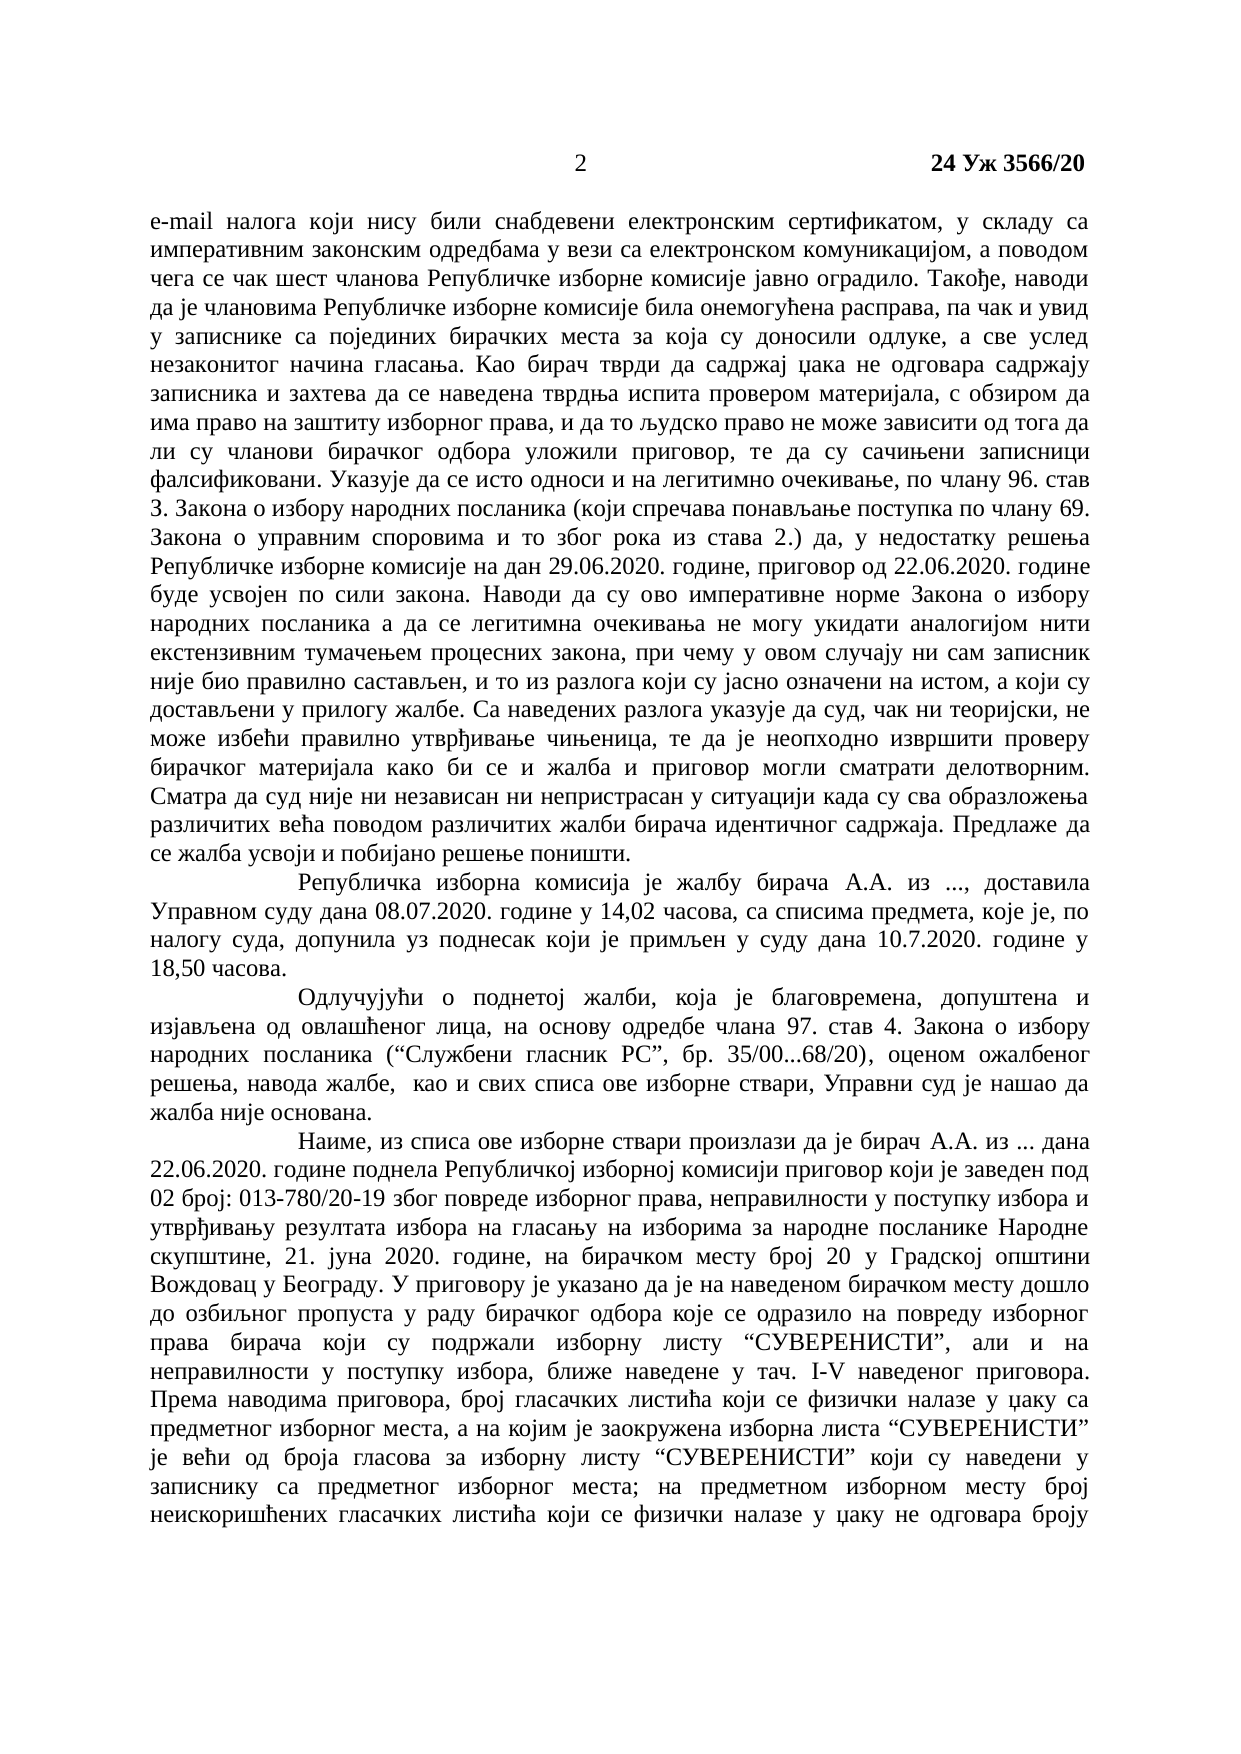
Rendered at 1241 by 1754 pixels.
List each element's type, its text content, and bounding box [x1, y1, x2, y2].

text Републичка изборна комисија је жалбу бирача A.A. из ..., доставила Управном суду дана 08.07.2020. године у 14,02 часова, са списима предмета, које је, по налогу суда, допунила уз поднесак који је примљен у суду дана 10.7.2020. године у 18,50 часова. [150, 867, 1090, 982]
text e-mail налога који нису били снабдевени електронским сертификатом, у складу са императивним законским одредбама у вези са електронском комуникацијом, а поводом чега се чак шест чланова Републичке изборне комисије јавно оградило. Такође, наводи да је члановима Републичке изборне комисије била онемогућена расправа, па чак и увид у записнике са појединих бирачких места за која су доносили одлуке, а све услед незаконитог начина гласања. Као бирач тврди да садржај џака не одговара садржају записника и захтева да се наведена тврдња испита провером материјала, с обзиром да има право на заштиту изборног права, и да то људско право не може зависити од тога да ли су чланови бирачког одбора уложили приговор, те да су сачињени записници фалсификовани. Указује да се исто односи и на легитимно очекивање, по члану 96. став З. Закона о избору народних посланика (који спречава понављање поступка по члану 69. Закона о управним споровима и то због рока из става 2.) да, у недостатку решења Републичке изборне комисије на дан 29.06.2020. године, приговор од 22.06.2020. године буде усвојен по сили закона. Наводи да су ово императивне норме Закона о избору народних посланика а да се легитимна очекивања не могу укидати аналогијом нити екстензивним тумачењем процесних закона, при чему у овом случају ни сам записник није био правилно састављен, и то из разлога који су јасно означени на истом, а који су достављени у прилогу жалбе. Са наведених разлога указује да суд, чак ни теоријски, не може избећи правилно утврђивање чињеница, те да је неопходно извршити проверу бирачког материјала како би се и жалба и приговор могли сматрати делотворним. Сматра да суд није ни независан ни непристрасан у ситуацији када су сва образложења различитих већа поводом различитих жалби бирача идентичног садржаја. Предлаже да се жалба усвоји и побијано решење поништи. [150, 206, 1090, 867]
text Одлучујући о поднетој жалби, која је благовремена, допуштена и изјављена од овлашћеног лица, на основу одредбе члана 97. став 4. Закона о избору народних посланика (“Службени гласник РС”, бр. 35/00...68/20), оценом ожалбеног решења, навода жалбе, као и свих списа ове изборне ствари, Управни суд је нашао да жалба није основана. [150, 982, 1090, 1126]
text Наиме, из списа ове изборне ствари произлази да је бирач A.A. из ... дана 22.06.2020. године поднела Републичкој изборној комисији приговор који је заведен под 02 број: 013-780/20-19 због повреде изборног права, неправилности у поступку избора и утврђивању резултата избора на гласању на изборима за народне посланике Народне скупштине, 21. јуна 2020. године, на бирачком месту број 20 у Градској општини Вождовац у Београду. У приговору је указано да је на наведеном бирачком месту дошло до озбиљног пропуста у раду бирачког одбора које се одразило на повреду изборног права бирача који су подржали изборну листу “СУВЕРЕНИСТИ”, али и на неправилности у поступку избора, ближе наведене у тач. I-V наведеног приговора. Према наводима приговора, број гласачких листића који се физички налазе у џаку са предметног изборног места, а на којим је заокружена изборна листа “СУВЕРЕНИСТИ” је већи од броја гласова за изборну листу “СУВЕРЕНИСТИ” који су наведени у записнику са предметног изборног места; на предметном изборном месту број неискоришћених гласачких листића који се физички налазе у џаку не одговара броју [150, 1126, 1090, 1528]
